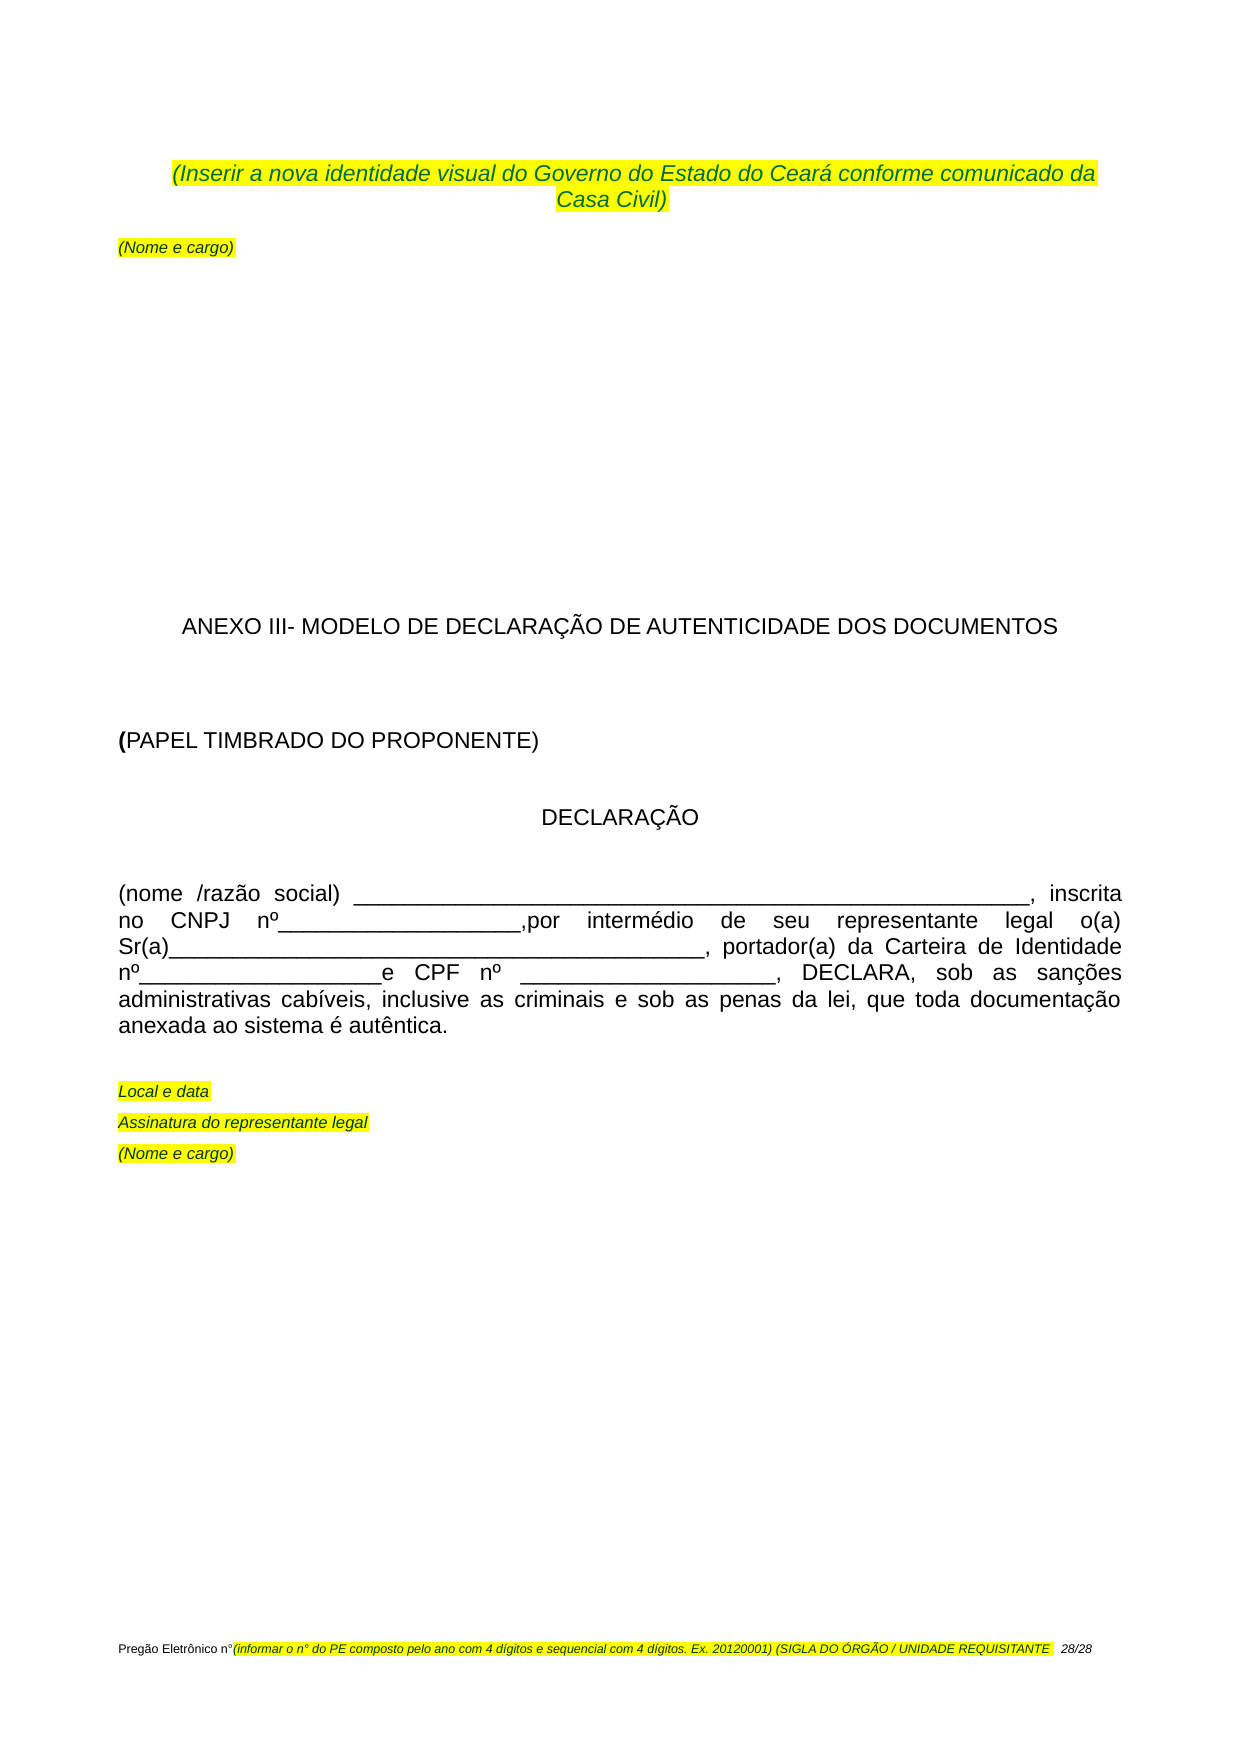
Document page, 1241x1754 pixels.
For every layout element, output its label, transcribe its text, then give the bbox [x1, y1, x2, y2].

text (Nome e cargo) [118, 238, 1122, 257]
text (Nome e cargo) [118, 1143, 1122, 1163]
text Assinatura do representante legal [118, 1112, 1122, 1132]
text (nome /razão social) _____________________________________________________, inscrita no CNPJ nº___________________,por intermédio de seu representante legal o(a) Sr(a)__________________________________________, portador(a) da Carteira de Identidade nº___________________e CPF nº ____________________, DECLARA, sob as sanções administrativas cabíveis, inclusive as criminais e sob as penas da lei, que toda documentação anexada ao sistema é autêntica. [118, 880, 1122, 1038]
text (PAPEL TIMBRADO DO PROPONENTE) [118, 727, 1122, 754]
text ANEXO III- MODELO DE DECLARAÇÃO DE AUTENTICIDADE DOS DOCUMENTOS [118, 613, 1122, 639]
text DECLARAÇÃO [118, 804, 1122, 830]
text Local e data [118, 1081, 1122, 1101]
